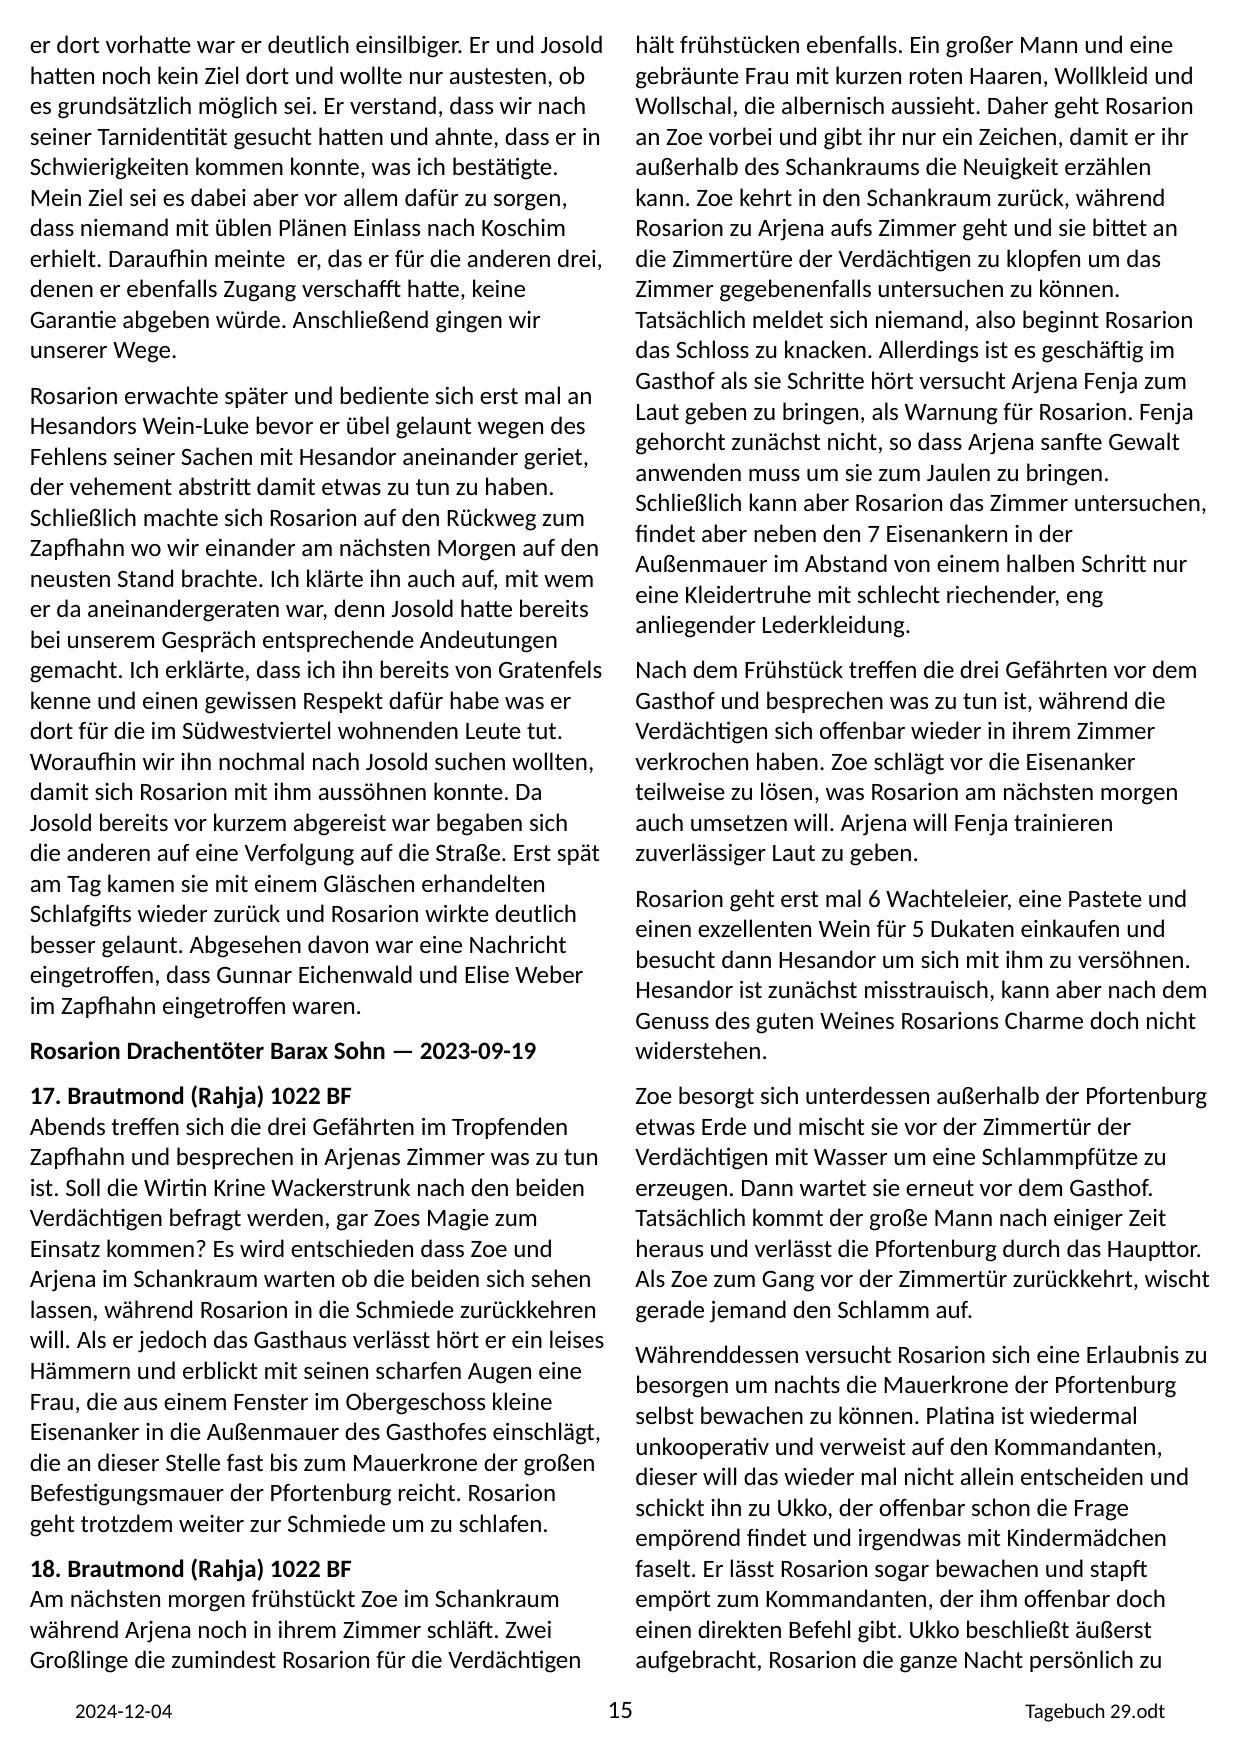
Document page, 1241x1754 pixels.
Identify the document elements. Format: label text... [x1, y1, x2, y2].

text 17. Brautmond (Rahja) 1022 BF Abends treffen sich die drei Gefährten im Tropfenden Zapfhahn und besprechen in Arjenas Zimmer was zu tun ist. Soll die Wirtin Krine Wackerstrunk nach den beiden Verdächtigen befragt werden, gar Zoes Magie zum Einsatz kommen? Es wird entschieden dass Zoe und Arjena im Schankraum warten ob die beiden sich sehen lassen, während Rosarion in die Schmiede zurückkehren will. Als er jedoch das Gasthaus verlässt hört er ein leises Hämmern und erblickt mit seinen scharfen Augen eine Frau, die aus einem Fenster im Obergeschoss kleine Eisenanker in die Außenmauer des Gasthofes einschlägt, die an dieser Stelle fast bis zum Mauerkrone der großen Befestigungsmauer der Pfortenburg reicht. Rosarion geht trotzdem weiter zur Schmiede um zu schlafen. [29, 1080, 605, 1538]
text Rosarion Drachentöter Barax Sohn — 2023-09-19 [29, 1035, 605, 1066]
text hält frühstücken ebenfalls. Ein großer Mann und eine gebräunte Frau mit kurzen roten Haaren, Wollkleid und Wollschal, die albernisch aussieht. Daher geht Rosarion an Zoe vorbei und gibt ihr nur ein Zeichen, damit er ihr außerhalb des Schankraums die Neuigkeit erzählen kann. Zoe kehrt in den Schankraum zurück, während Rosarion zu Arjena aufs Zimmer geht und sie bittet an die Zimmertüre der Verdächtigen zu klopfen um das Zimmer gegebenenfalls untersuchen zu können. Tatsächlich meldet sich niemand, also beginnt Rosarion das Schloss zu knacken. Allerdings ist es geschäftig im Gasthof als sie Schritte hört versucht Arjena Fenja zum Laut geben zu bringen, als Warnung für Rosarion. Fenja gehorcht zunächst nicht, so dass Arjena sanfte Gewalt anwenden muss um sie zum Jaulen zu bringen. Schließlich kann aber Rosarion das Zimmer untersuchen, findet aber neben den 7 Eisenankern in der Außenmauer im Abstand von einem halben Schritt nur eine Kleidertruhe mit schlecht riechender, eng anliegender Lederkleidung. [635, 29, 1211, 640]
text Rosarion geht erst mal 6 Wachteleier, eine Pastete und einen exzellenten Wein für 5 Dukaten einkaufen und besucht dann Hesandor um sich mit ihm zu versöhnen. Hesandor ist zunächst misstrauisch, kann aber nach dem Genuss des guten Weines Rosarions Charme doch nicht widerstehen. [635, 883, 1211, 1066]
text 18. Brautmond (Rahja) 1022 BF Am nächsten morgen frühstückt Zoe im Schankraum während Arjena noch in ihrem Zimmer schläft. Zwei Großlinge die zumindest Rosarion für die Verdächtigen [29, 1553, 605, 1675]
text Währenddessen versucht Rosarion sich eine Erlaubnis zu besorgen um nachts die Mauerkrone der Pfortenburg selbst bewachen zu können. Platina ist wiedermal unkooperativ und verweist auf den Kommandanten, dieser will das wieder mal nicht allein entscheiden und schickt ihn zu Ukko, der offenbar schon die Frage empörend findet und irgendwas mit Kindermädchen faselt. Er lässt Rosarion sogar bewachen und stapft empört zum Kommandanten, der ihm offenbar doch einen direkten Befehl gibt. Ukko beschließt äußerst aufgebracht, Rosarion die ganze Nacht persönlich zu [635, 1339, 1211, 1675]
text er dort vorhatte war er deutlich einsilbiger. Er und Josold hatten noch kein Ziel dort und wollte nur austesten, ob es grundsätzlich möglich sei. Er verstand, dass wir nach seiner Tarnidentität gesucht hatten und ahnte, dass er in Schwierigkeiten kommen konnte, was ich bestätigte. Mein Ziel sei es dabei aber vor allem dafür zu sorgen, dass niemand mit üblen Plänen Einlass nach Koschim erhielt. Daraufhin meinte er, das er für die anderen drei, denen er ebenfalls Zugang verschafft hatte, keine Garantie abgeben würde. Anschließend gingen wir unserer Wege. [29, 29, 605, 365]
text Zoe besorgt sich unterdessen außerhalb der Pfortenburg etwas Erde und mischt sie vor der Zimmertür der Verdächtigen mit Wasser um eine Schlammpfütze zu erzeugen. Dann wartet sie erneut vor dem Gasthof. Tatsächlich kommt der große Mann nach einiger Zeit heraus und verlässt die Pfortenburg durch das Haupttor. Als Zoe zum Gang vor der Zimmertür zurückkehrt, wischt gerade jemand den Schlamm auf. [635, 1080, 1211, 1324]
text Nach dem Frühstück treffen die drei Gefährten vor dem Gasthof und besprechen was zu tun ist, während die Verdächtigen sich offenbar wieder in ihrem Zimmer verkrochen haben. Zoe schlägt vor die Eisenanker teilweise zu lösen, was Rosarion am nächsten morgen auch umsetzen will. Arjena will Fenja trainieren zuverlässiger Laut zu geben. [635, 654, 1211, 868]
text Rosarion erwachte später und bediente sich erst mal an Hesandors Wein-Luke bevor er übel gelaunt wegen des Fehlens seiner Sachen mit Hesandor aneinander geriet, der vehement abstritt damit etwas zu tun zu haben. Schließlich machte sich Rosarion auf den Rückweg zum Zapfhahn wo wir einander am nächsten Morgen auf den neusten Stand brachte. Ich klärte ihn auch auf, mit wem er da aneinandergeraten war, denn Josold hatte bereits bei unserem Gespräch entsprechende Andeutungen gemacht. Ich erklärte, dass ich ihn bereits von Gratenfels kenne und einen gewissen Respekt dafür habe was er dort für die im Südwestviertel wohnenden Leute tut. Woraufhin wir ihn nochmal nach Josold suchen wollten, damit sich Rosarion mit ihm aussöhnen konnte. Da Josold bereits vor kurzem abgereist war begaben sich die anderen auf eine Verfolgung auf die Straße. Erst spät am Tag kamen sie mit einem Gläschen erhandelten Schlafgifts wieder zurück und Rosarion wirkte deutlich besser gelaunt. Abgesehen davon war eine Nachricht eingetroffen, dass Gunnar Eichenwald und Elise Weber im Zapfhahn eingetroffen waren. [29, 380, 605, 1021]
